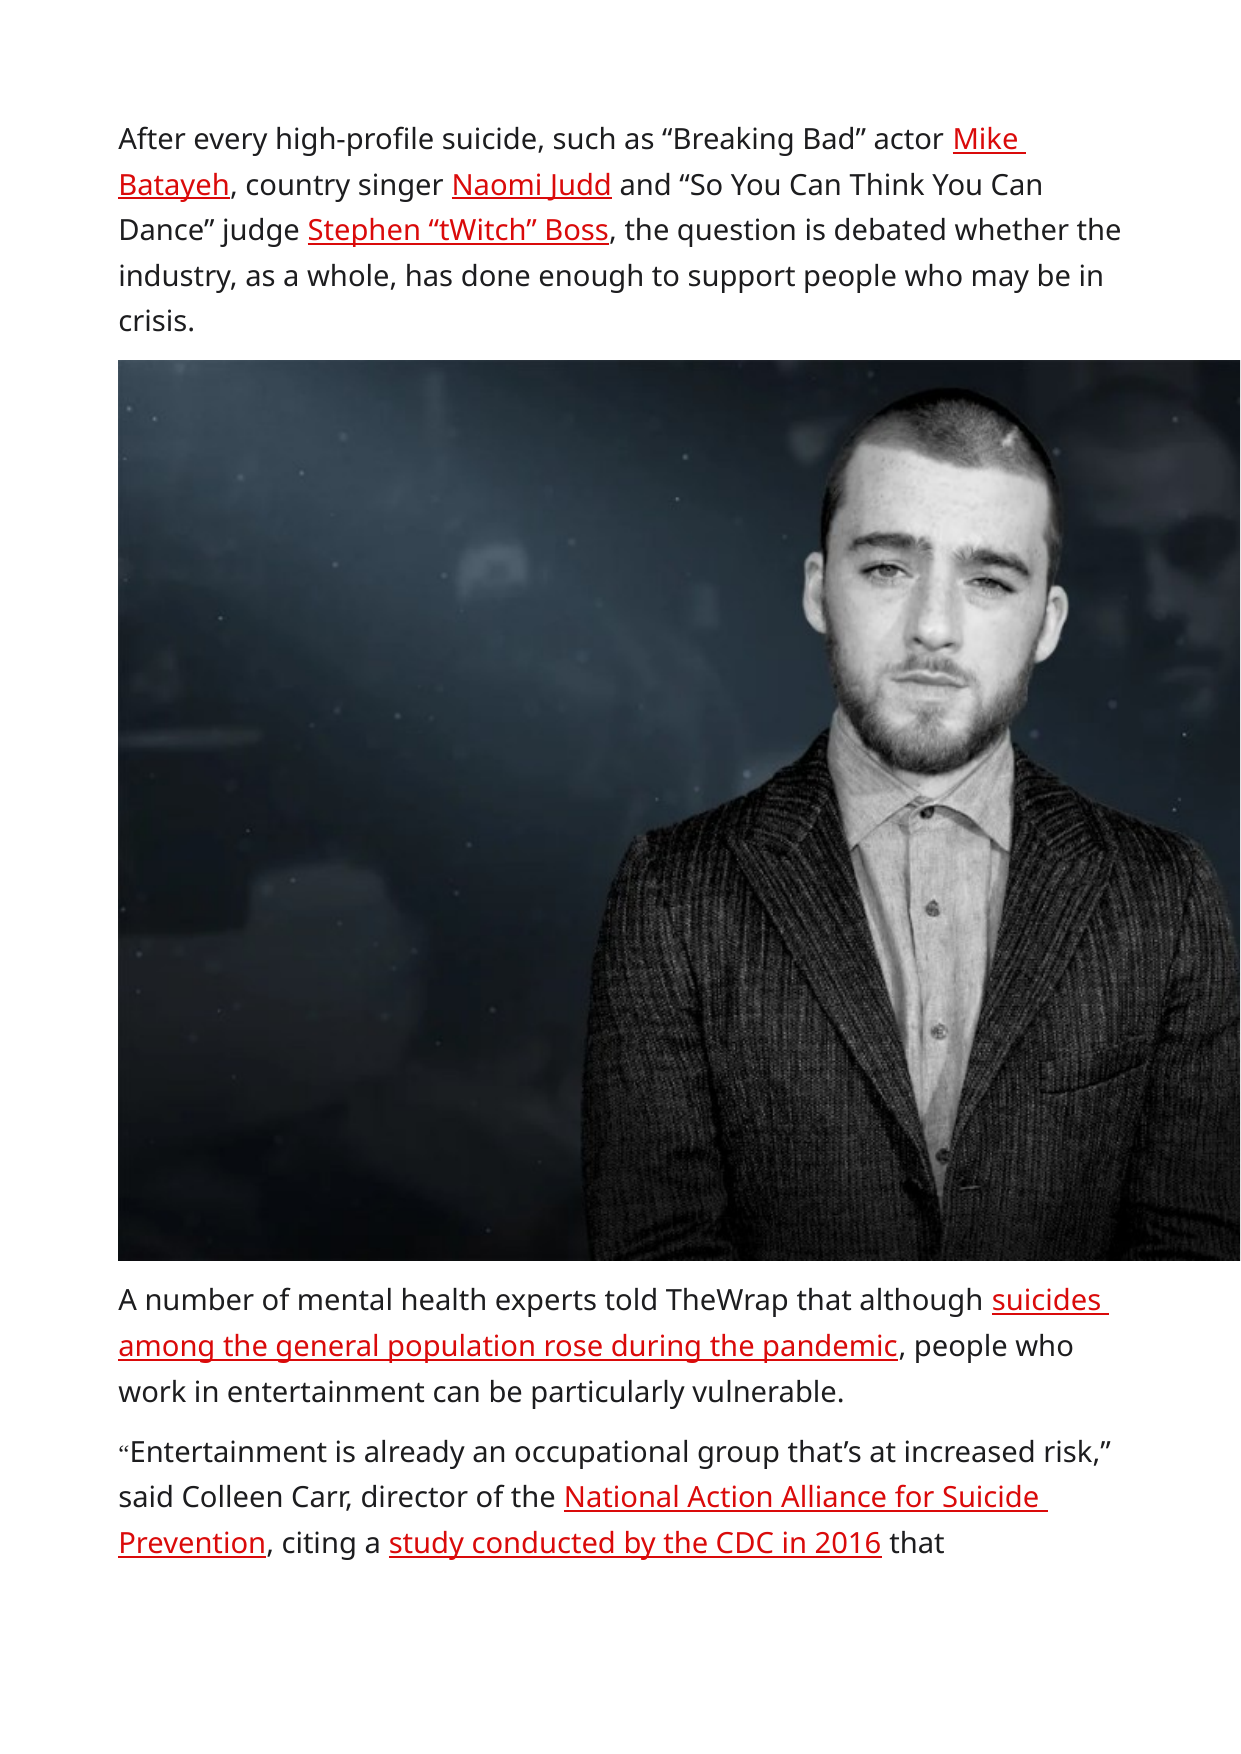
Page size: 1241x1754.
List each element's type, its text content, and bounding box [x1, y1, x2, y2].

text “Entertainment is already an occupational group that’s at increased risk,” said Colleen Carr, director of the National Action Alliance for Suicide Prevention, citing a study conducted by the CDC in 2016 that [118, 1431, 1122, 1562]
picture [118, 360, 1241, 1261]
text A number of mental health experts told TheWrap that although suicides among the general population rose during the pandemic, people who work in entertainment can be particularly vulnerable. [118, 1280, 1122, 1411]
text After every high-profile suicide, such as “Breaking Bad” actor Mike Batayeh, country singer Naomi Judd and “So You Can Think You Can Dance” judge Stephen “tWitch” Boss, the question is debated whether the industry, as a whole, has done enough to support people who may be in crisis. [118, 118, 1122, 340]
